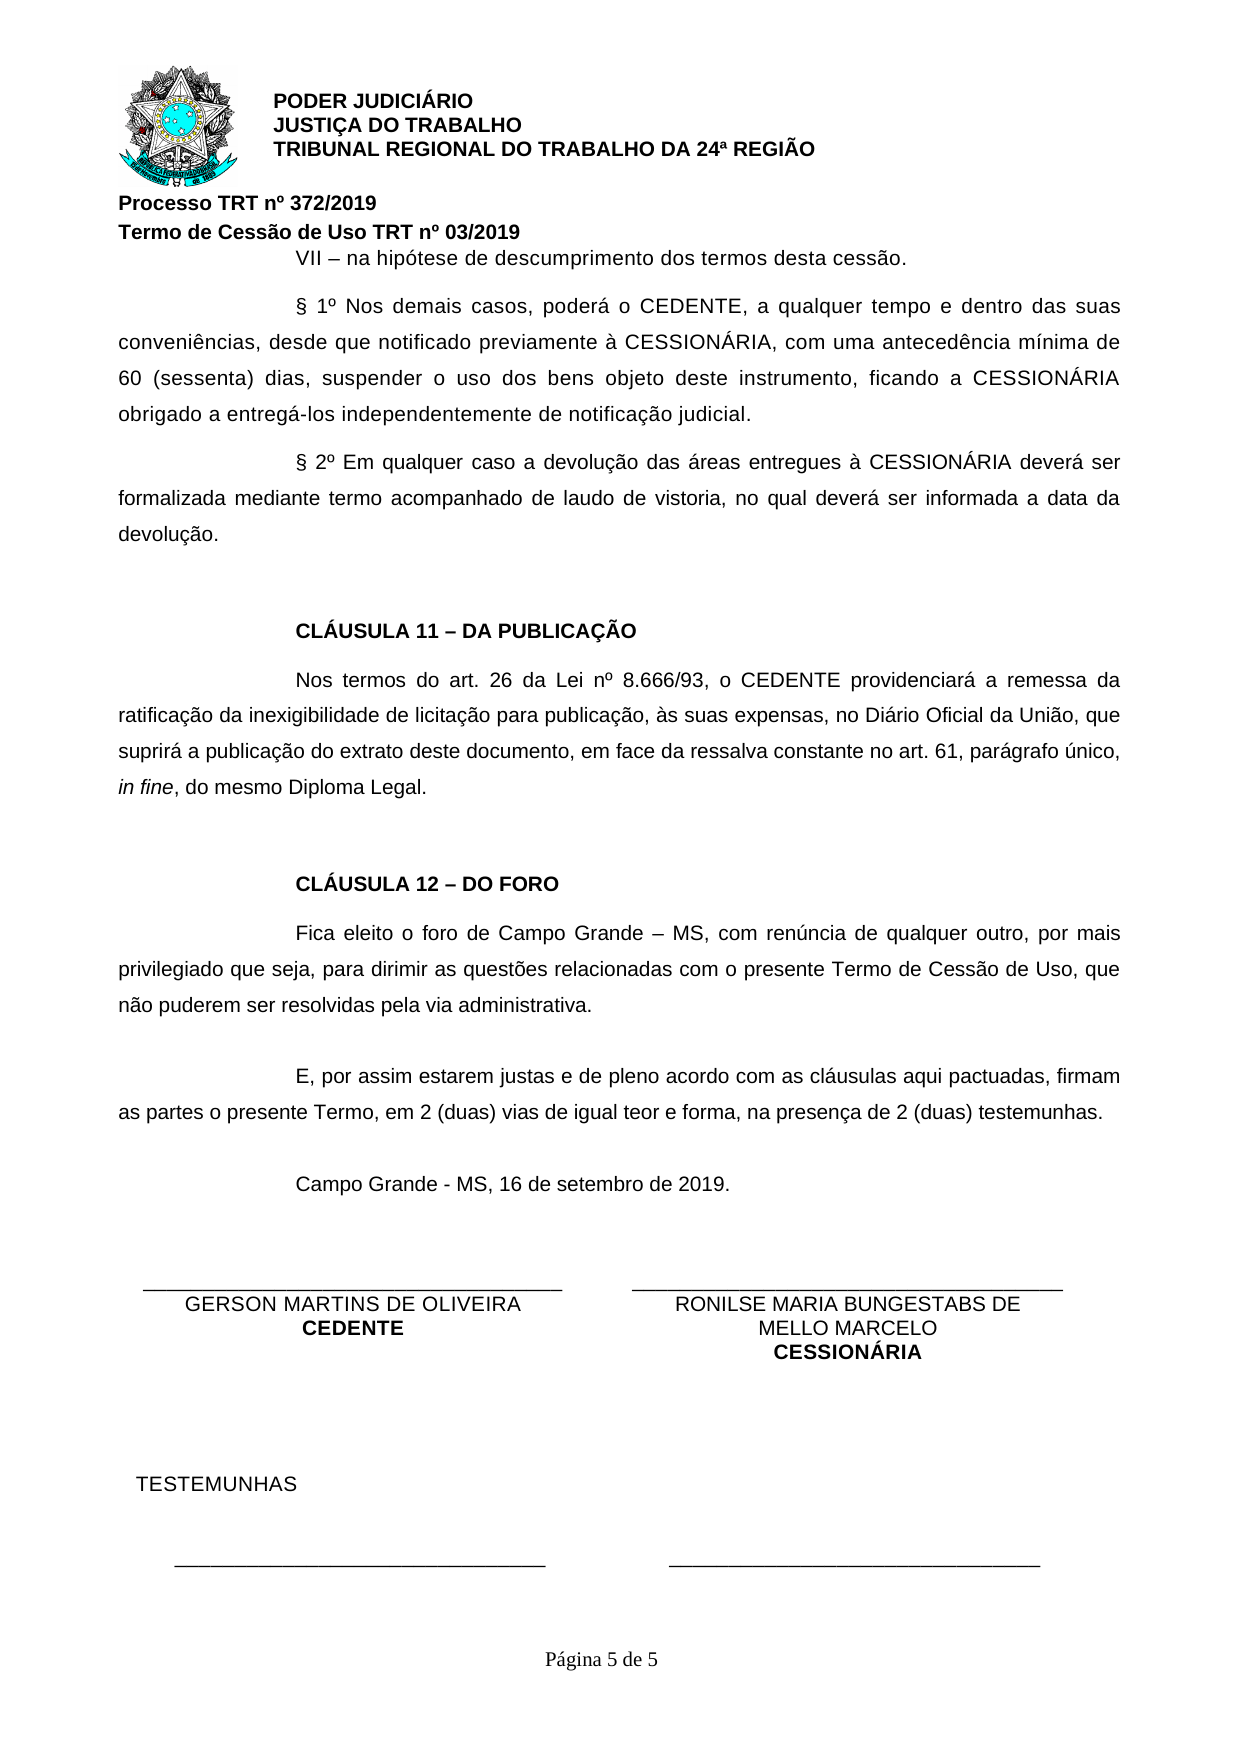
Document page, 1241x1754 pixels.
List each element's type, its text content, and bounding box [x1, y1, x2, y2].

text CLÁUSULA 11 – DA PUBLICAÇÃO [118, 619, 1122, 643]
table_header ____________________________________ RONILSE MARIA BUNGESTABS DE MELLO MARCELO CESSIONÁRIA [598, 1244, 1115, 1400]
text CLÁUSULA 12 – DO FORO [118, 872, 1122, 896]
text Campo Grande - MS, 16 de setembro de 2019. [118, 1172, 1181, 1196]
text § 1º Nos demais casos, poderá o CEDENTE, a qualquer tempo e dentro das suas conveniências, desde que notificado previamente à CESSIONÁRIA, com uma antecedência mínima de 60 (sessenta) dias, suspender o uso dos bens objeto deste instrumento, ficando a CESSIONÁRIA obrigado a entregá-los independentemente de notificação judicial. [118, 294, 1122, 426]
text E, por assim estarem justas e de pleno acordo com as cláusulas aqui pactuadas, firmam as partes o presente Termo, em 2 (duas) vias de igual teor e forma, na presença de 2 (duas) testemunhas. [118, 1064, 1122, 1124]
table_header TESTEMUNHAS [118, 1436, 1107, 1507]
table_cell _______________________________ [620, 1508, 1107, 1615]
text § 2º Em qualquer caso a devolução das áreas entregues à CESSIONÁRIA deverá ser formalizada mediante termo acompanhado de laudo de vistoria, no qual deverá ser informada a data da devolução. [118, 450, 1122, 546]
text Nos termos do art. 26 da Lei nº 8.666/93, o CEDENTE providenciará a remessa da ratificação da inexigibilidade de licitação para publicação, às suas expensas, no Diário Oficial da União, que suprirá a publicação do extrato deste documento, em face da ressalva constante no art. 61, parágrafo único, in fine, do mesmo Diploma Legal. [118, 667, 1122, 799]
text Fica eleito o foro de Campo Grande – MS, com renúncia de qualquer outro, por mais privilegiado que seja, para dirimir as questões relacionadas com o presente Termo de Cessão de Uso, que não puderem ser resolvidas pela via administrativa. [118, 921, 1122, 1016]
text VII – na hipótese de descumprimento dos termos desta cessão. [118, 246, 1122, 269]
table_header ___________________________________ GERSON MARTINS DE OLIVEIRA CEDENTE [125, 1244, 598, 1400]
table_cell _______________________________ [118, 1508, 620, 1615]
